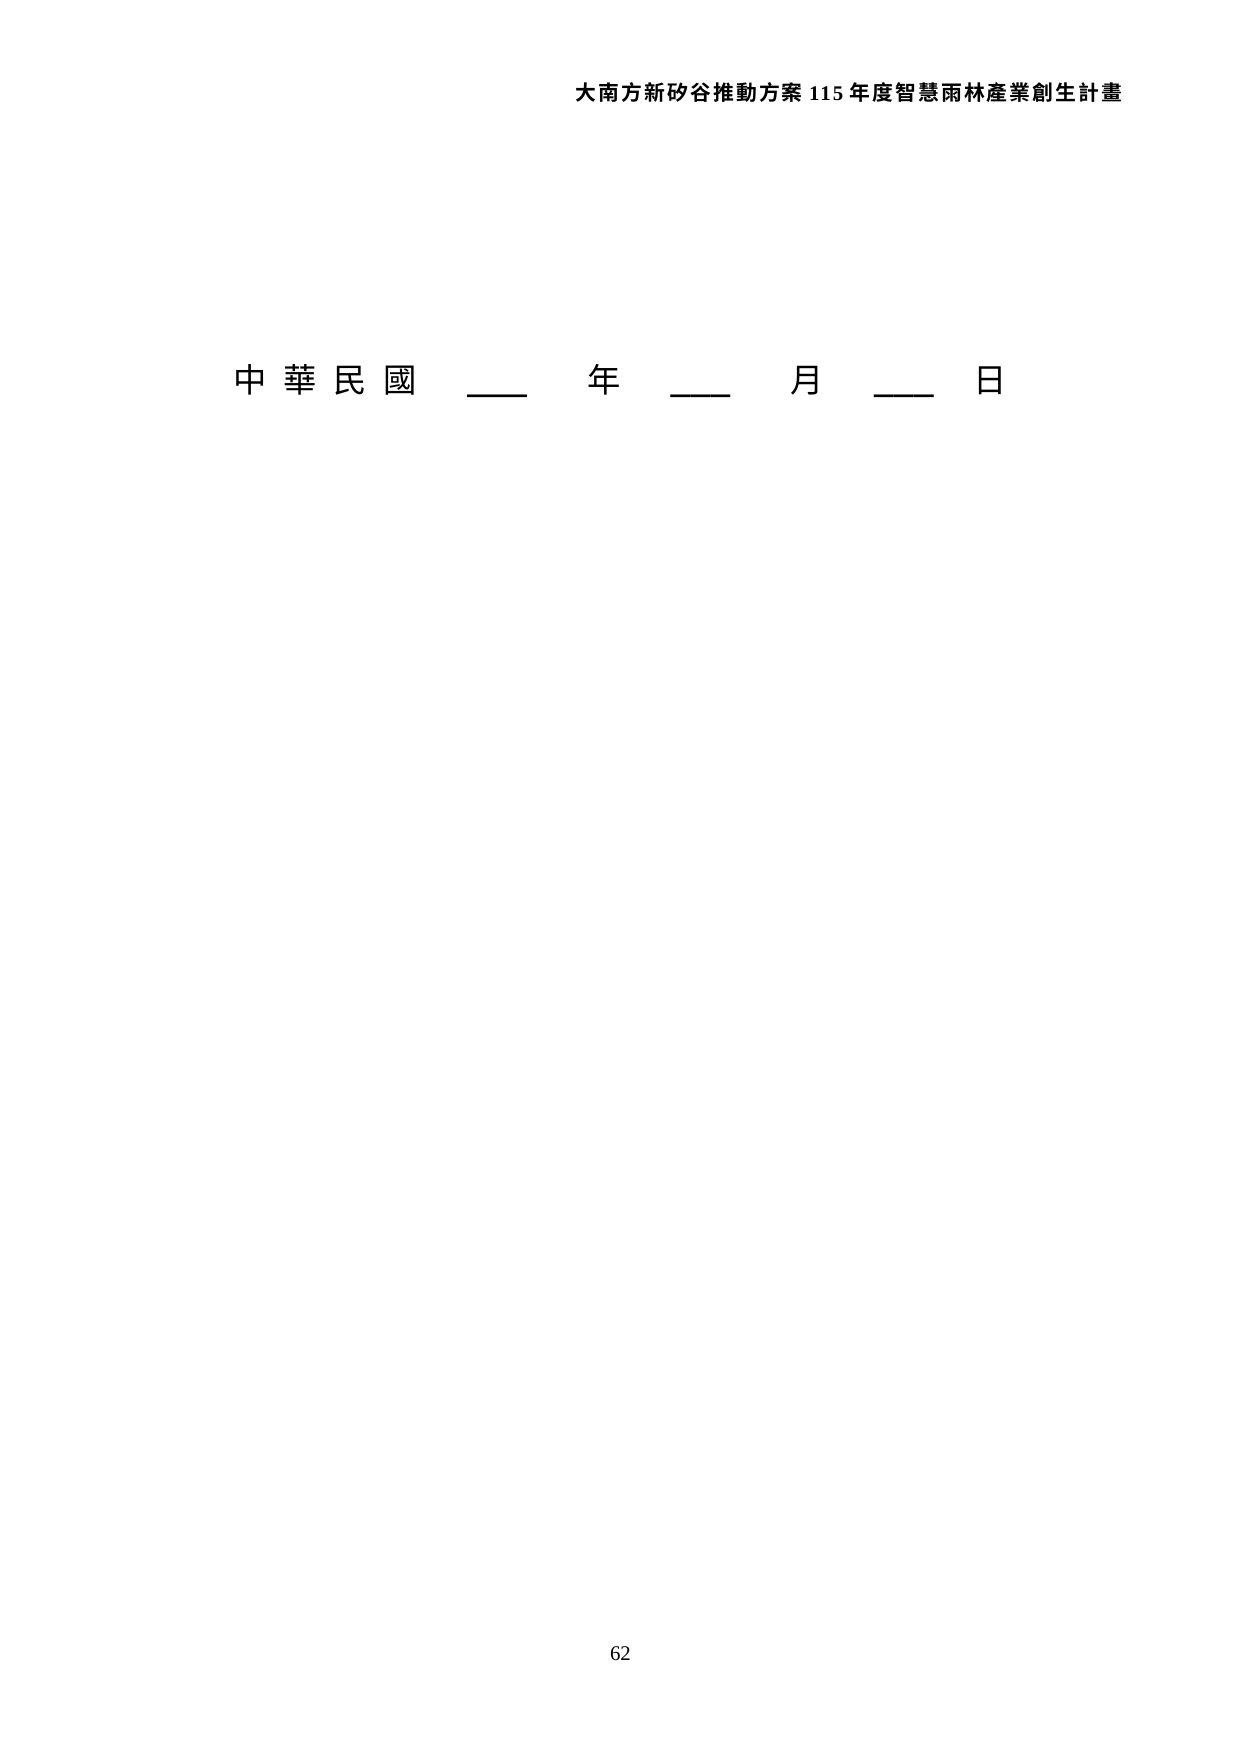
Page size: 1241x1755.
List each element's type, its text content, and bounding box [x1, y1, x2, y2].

text 中 華 民 國 ___ 年 ___ 月 ___ 日 [118, 337, 1122, 399]
